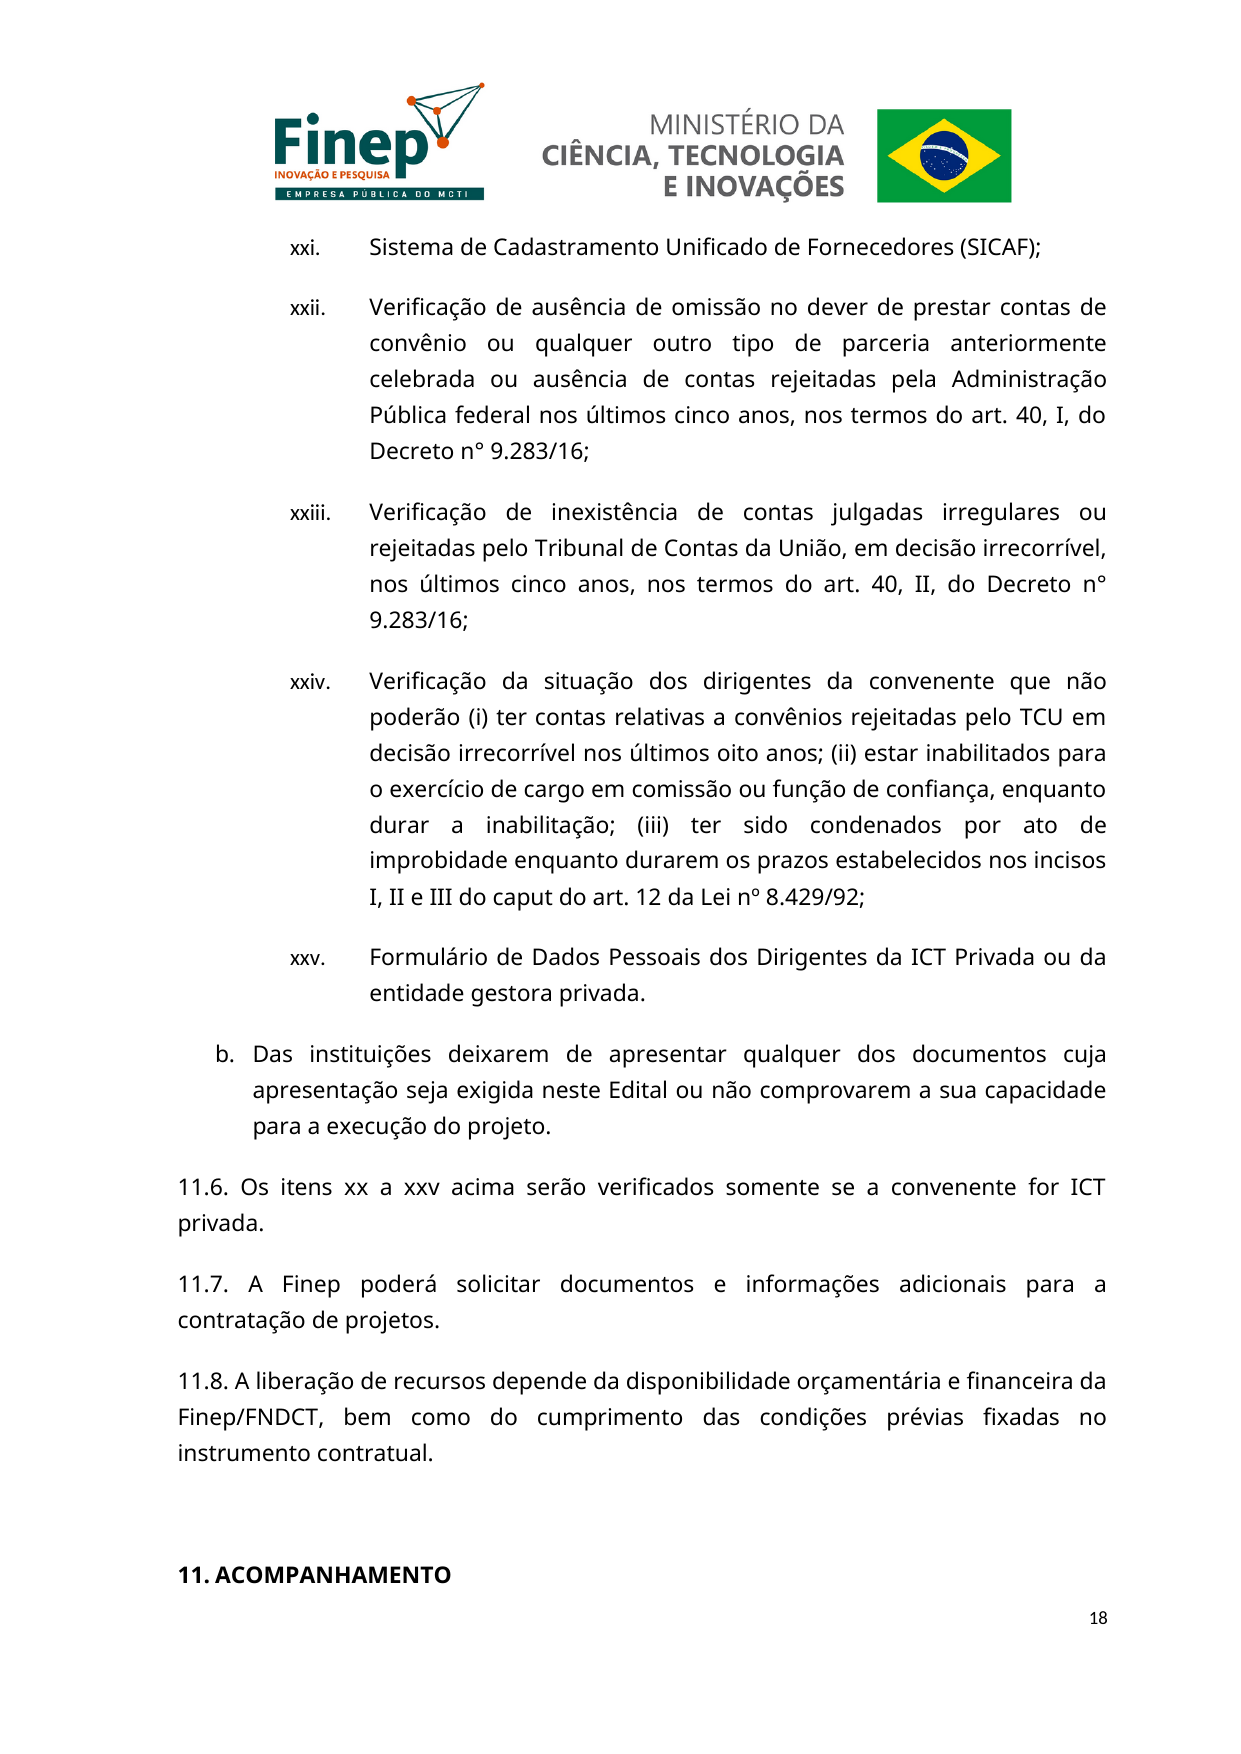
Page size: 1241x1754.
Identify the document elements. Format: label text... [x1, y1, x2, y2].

list Verificação da situação dos dirigentes da convenente que não poderão (i) ter contas relativas a convênios rejeitadas pelo TCU em decisão irrecorrível nos últimos oito anos; (ii) estar inabilitados para o exercício de cargo em comissão ou função de confiança, enquanto durar a inabilitação; (iii) ter sido condenados por ato de improbidade enquanto durarem os prazos estabelecidos nos incisos I, II e III do caput do art. 12 da Lei nº 8.429/92; [290, 665, 1107, 912]
text 11.7. A Finep poderá solicitar documentos e informações adicionais para a contratação de projetos. [177, 1268, 1107, 1335]
list Sistema de Cadastramento Unificado de Fornecedores (SICAF); [290, 230, 1107, 262]
list Verificação de inexistência de contas julgadas irregulares ou rejeitadas pelo Tribunal de Contas da União, em decisão irrecorrível, nos últimos cinco anos, nos termos do art. 40, II, do Decreto n° 9.283/16; [290, 496, 1107, 635]
list Verificação de ausência de omissão no dever de prestar contas de convênio ou qualquer outro tipo de parceria anteriormente celebrada ou ausência de contas rejeitadas pela Administração Pública federal nos últimos cinco anos, nos termos do art. 40, I, do Decreto n° 9.283/16; [290, 291, 1107, 466]
list Das instituições deixarem de apresentar qualquer dos documentos cuja apresentação seja exigida neste Edital ou não comprovarem a sua capacidade para a execução do projeto. [215, 1038, 1107, 1141]
text 11.6. Os itens xx a xxv acima serão verificados somente se a convenente for ICT privada. [177, 1171, 1107, 1238]
list Formulário de Dados Pessoais dos Dirigentes da ICT Privada ou da entidade gestora privada. [290, 941, 1107, 1008]
text 11.8. A liberação de recursos depende da disponibilidade orçamentária e financeira da Finep/FNDCT, bem como do cumprimento das condições prévias fixadas no instrumento contratual. [177, 1365, 1107, 1468]
list ACOMPANHAMENTO [177, 1558, 1107, 1590]
